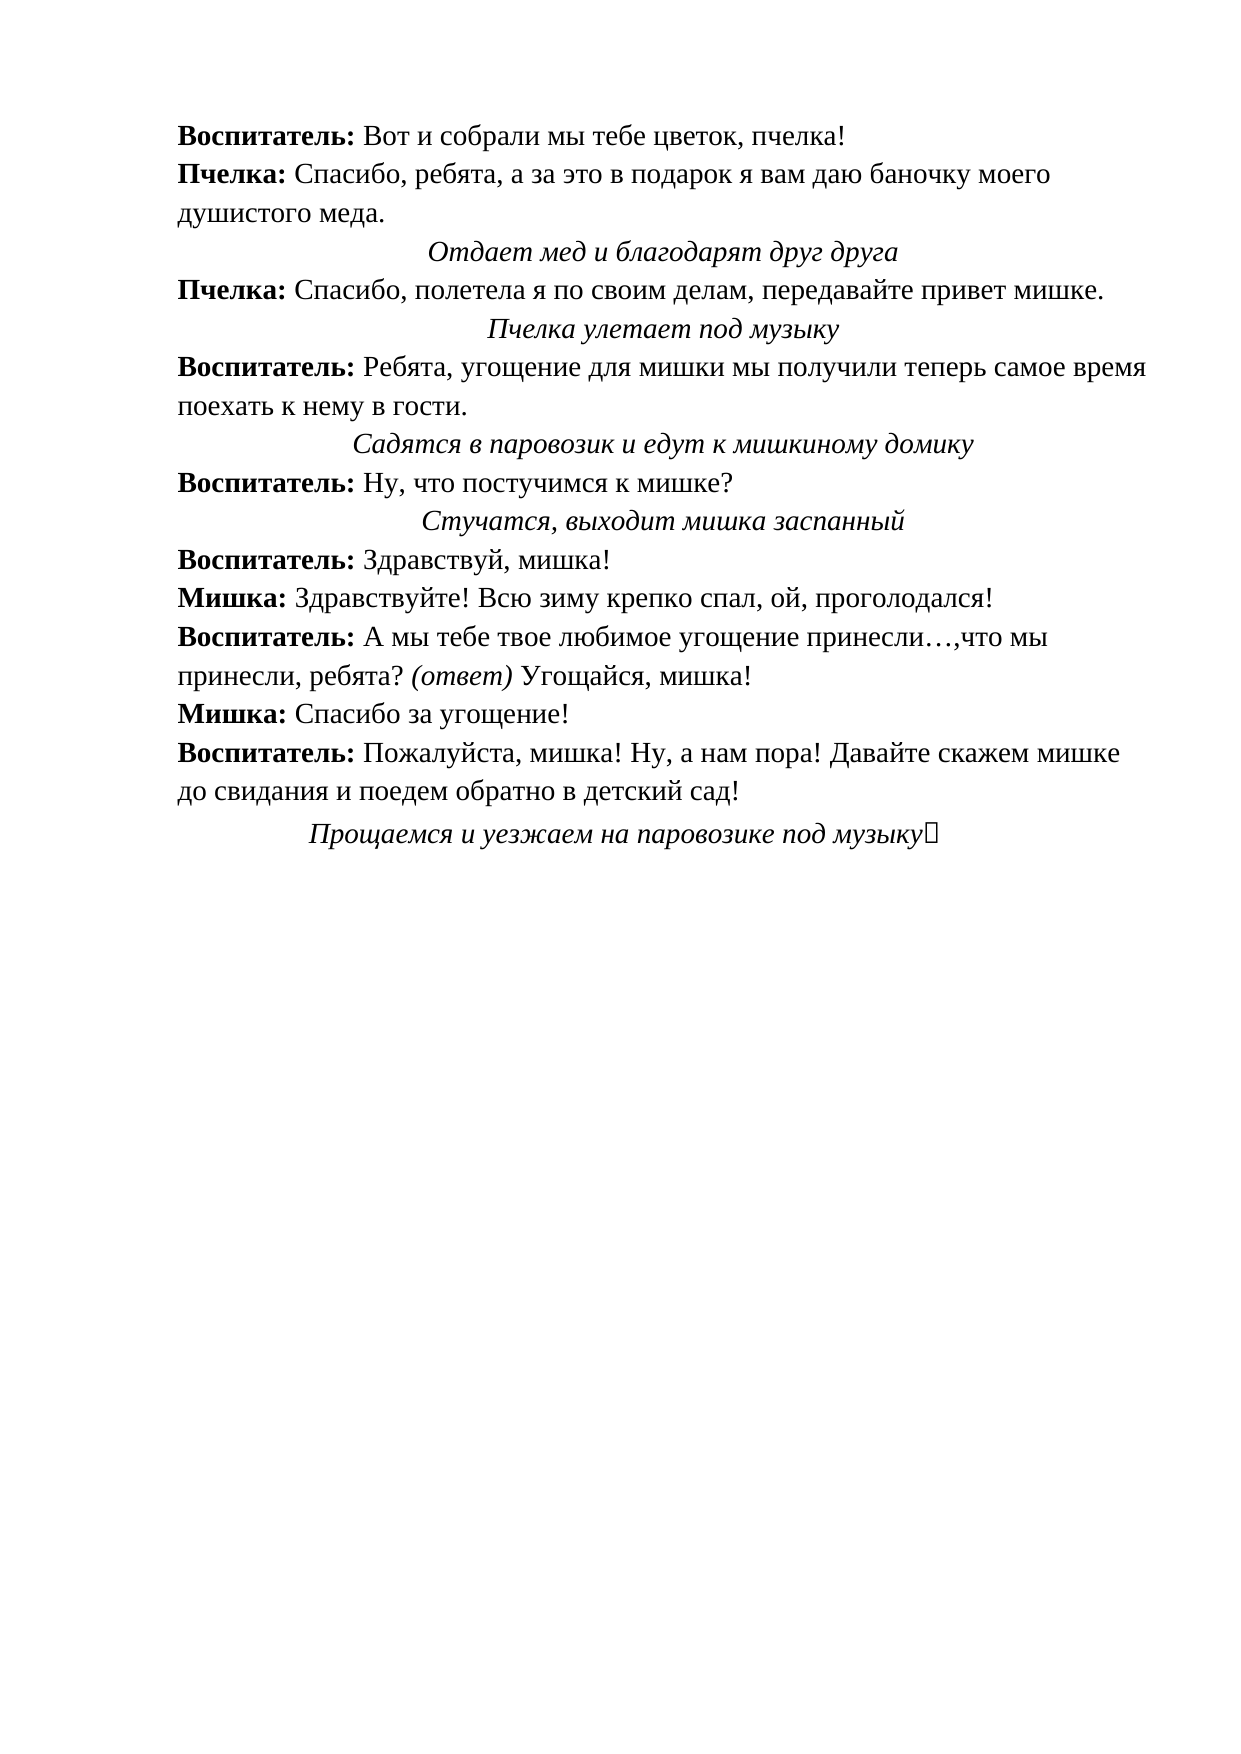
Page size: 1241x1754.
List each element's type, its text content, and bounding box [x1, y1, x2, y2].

text Пчелка: Спасибо, ребята, а за это в подарок я вам даю баночку моего душистого меда. [177, 157, 1152, 229]
text Отдает мед и благодарят друг друга [177, 234, 1152, 267]
text Воспитатель: Вот и собрали мы тебе цветок, пчелка! [177, 118, 1152, 152]
text Стучатся, выходит мишка заспанный [177, 503, 1152, 537]
text Воспитатель: А мы тебе твое любимое угощение принесли…,что мы принесли, ребята? (ответ) Угощайся, мишка! [177, 619, 1152, 691]
text Воспитатель: Здравствуй, мишка! [177, 542, 1152, 576]
text Пчелка улетает под музыку [177, 311, 1152, 344]
text Воспитатель: Ребята, угощение для мишки мы получили теперь самое время поехать к нему в гости. [177, 349, 1152, 421]
text Воспитатель: Пожалуйста, мишка! Ну, а нам пора! Давайте скажем мишке до свидания и поедем обратно в детский сад! [177, 735, 1152, 807]
text Садятся в паровозик и едут к мишкиному домику [177, 426, 1152, 460]
text Мишка: Спасибо за угощение! [177, 696, 1152, 730]
text Прощаемся и уезжаем на паровозике под музыку [177, 812, 1152, 852]
text Мишка: Здравствуйте! Всю зиму крепко спал, ой, проголодался! [177, 581, 1152, 614]
text Воспитатель: Ну, что постучимся к мишке? [177, 465, 1152, 498]
text Пчелка: Спасибо, полетела я по своим делам, передавайте привет мишке. [177, 272, 1152, 306]
